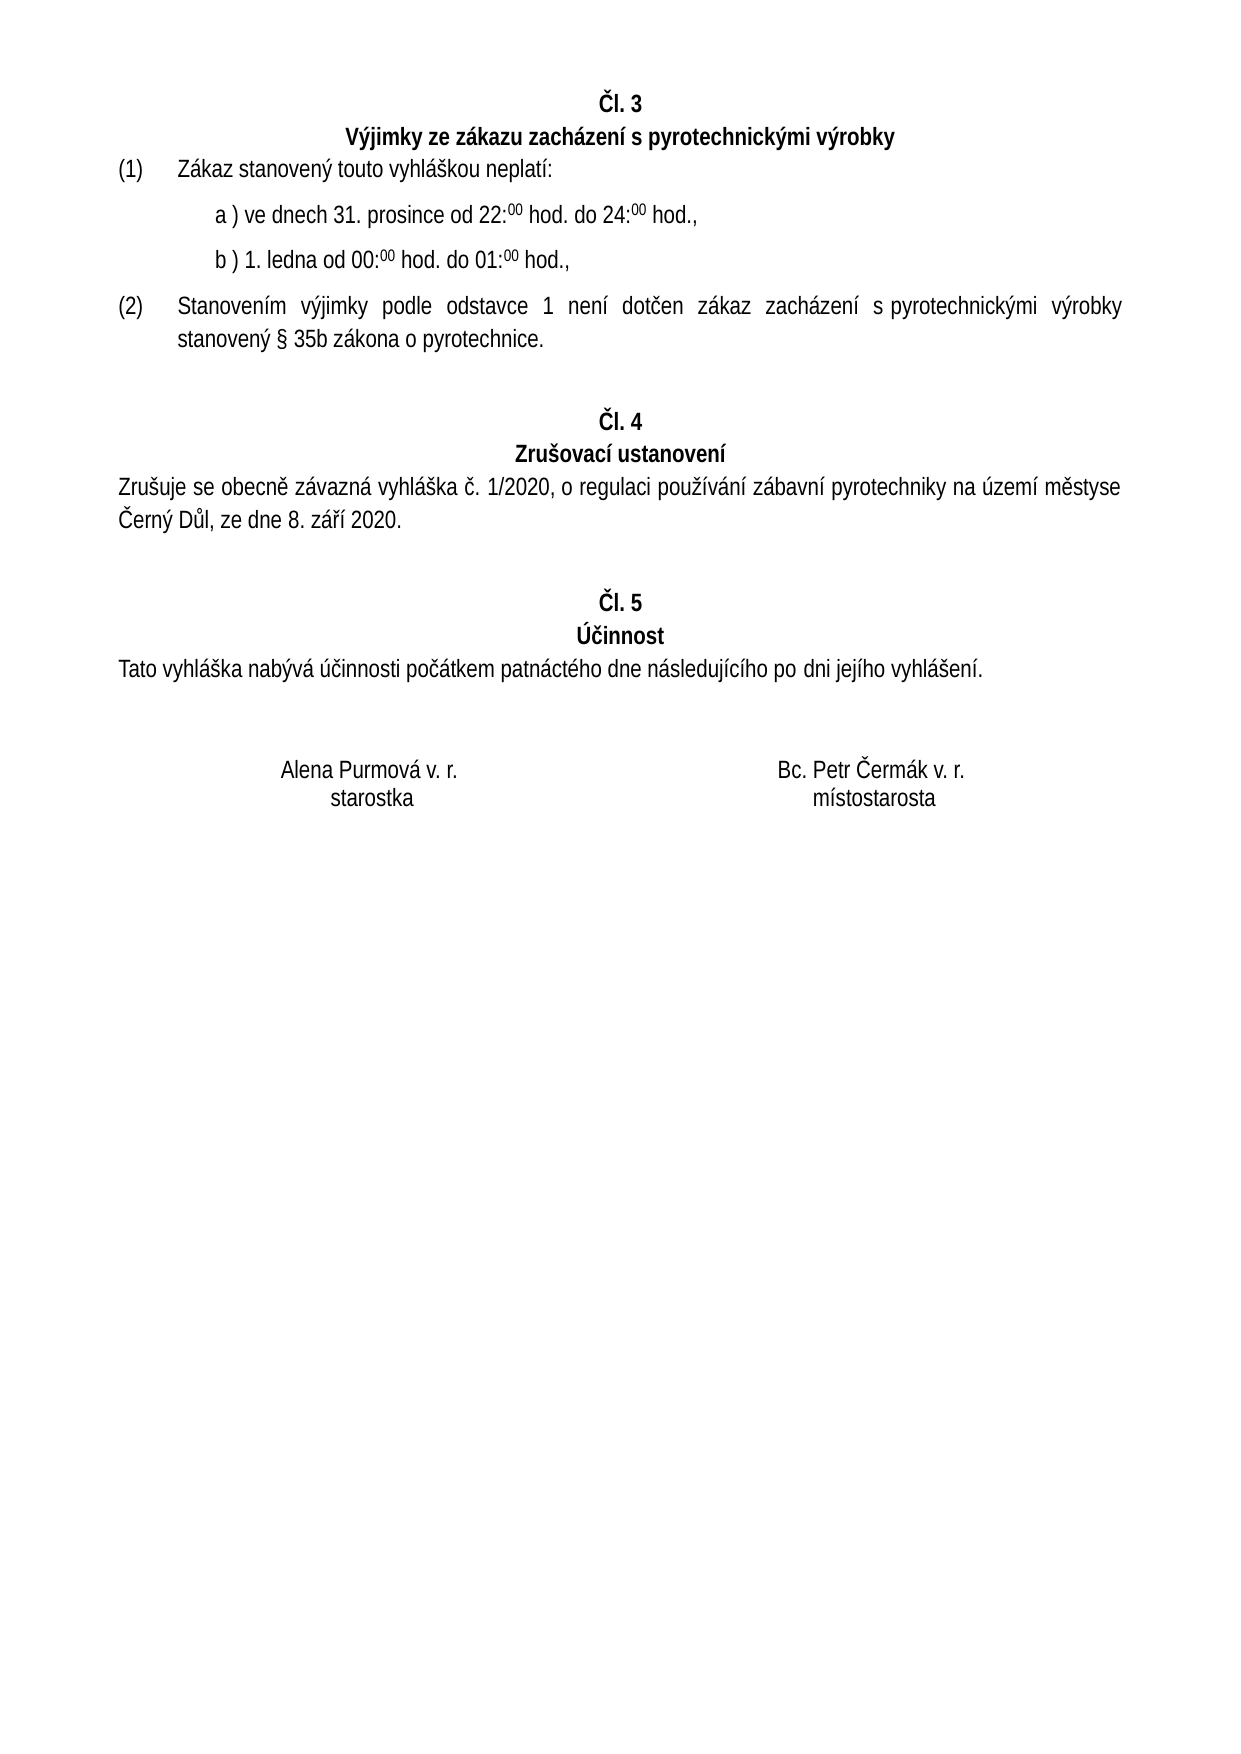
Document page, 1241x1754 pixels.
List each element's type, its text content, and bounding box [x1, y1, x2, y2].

table_header Bc. Petr Čermák v. r. místostarosta [620, 700, 1122, 818]
list Stanovením výjimky podle odstavce 1 není dotčen zákaz zacházení s pyrotechnickými výrobky stanovený § 35b zákona o pyrotechnice. [118, 291, 1122, 352]
text a ) ve dnech 31. prosince od 22:00 hod. do 24:00 hod., [215, 200, 1122, 228]
table_header Alena Purmová v. r. starostka [118, 700, 620, 818]
subtitle Čl. 4 Zrušovací ustanovení [118, 407, 1122, 468]
table_cell [118, 818, 620, 936]
text Tato vyhláška nabývá účinnosti počátkem patnáctého dne následujícího po dni jejího vyhlášení. [118, 654, 1122, 683]
table_cell [620, 818, 1122, 936]
text Zrušuje se obecně závazná vyhláška č. 1/2020, o regulaci používání zábavní pyrotechniky na území městyse Černý Důl, ze dne 8. září 2020. [118, 472, 1122, 534]
subtitle Čl. 5 Účinnost [118, 588, 1122, 650]
subtitle Čl. 3 Výjimky ze zákazu zacházení s pyrotechnickými výrobky [118, 89, 1122, 150]
list Zákaz stanovený touto vyhláškou neplatí: [118, 154, 1122, 183]
text b ) 1. ledna od 00:00 hod. do 01:00 hod., [215, 245, 1122, 274]
